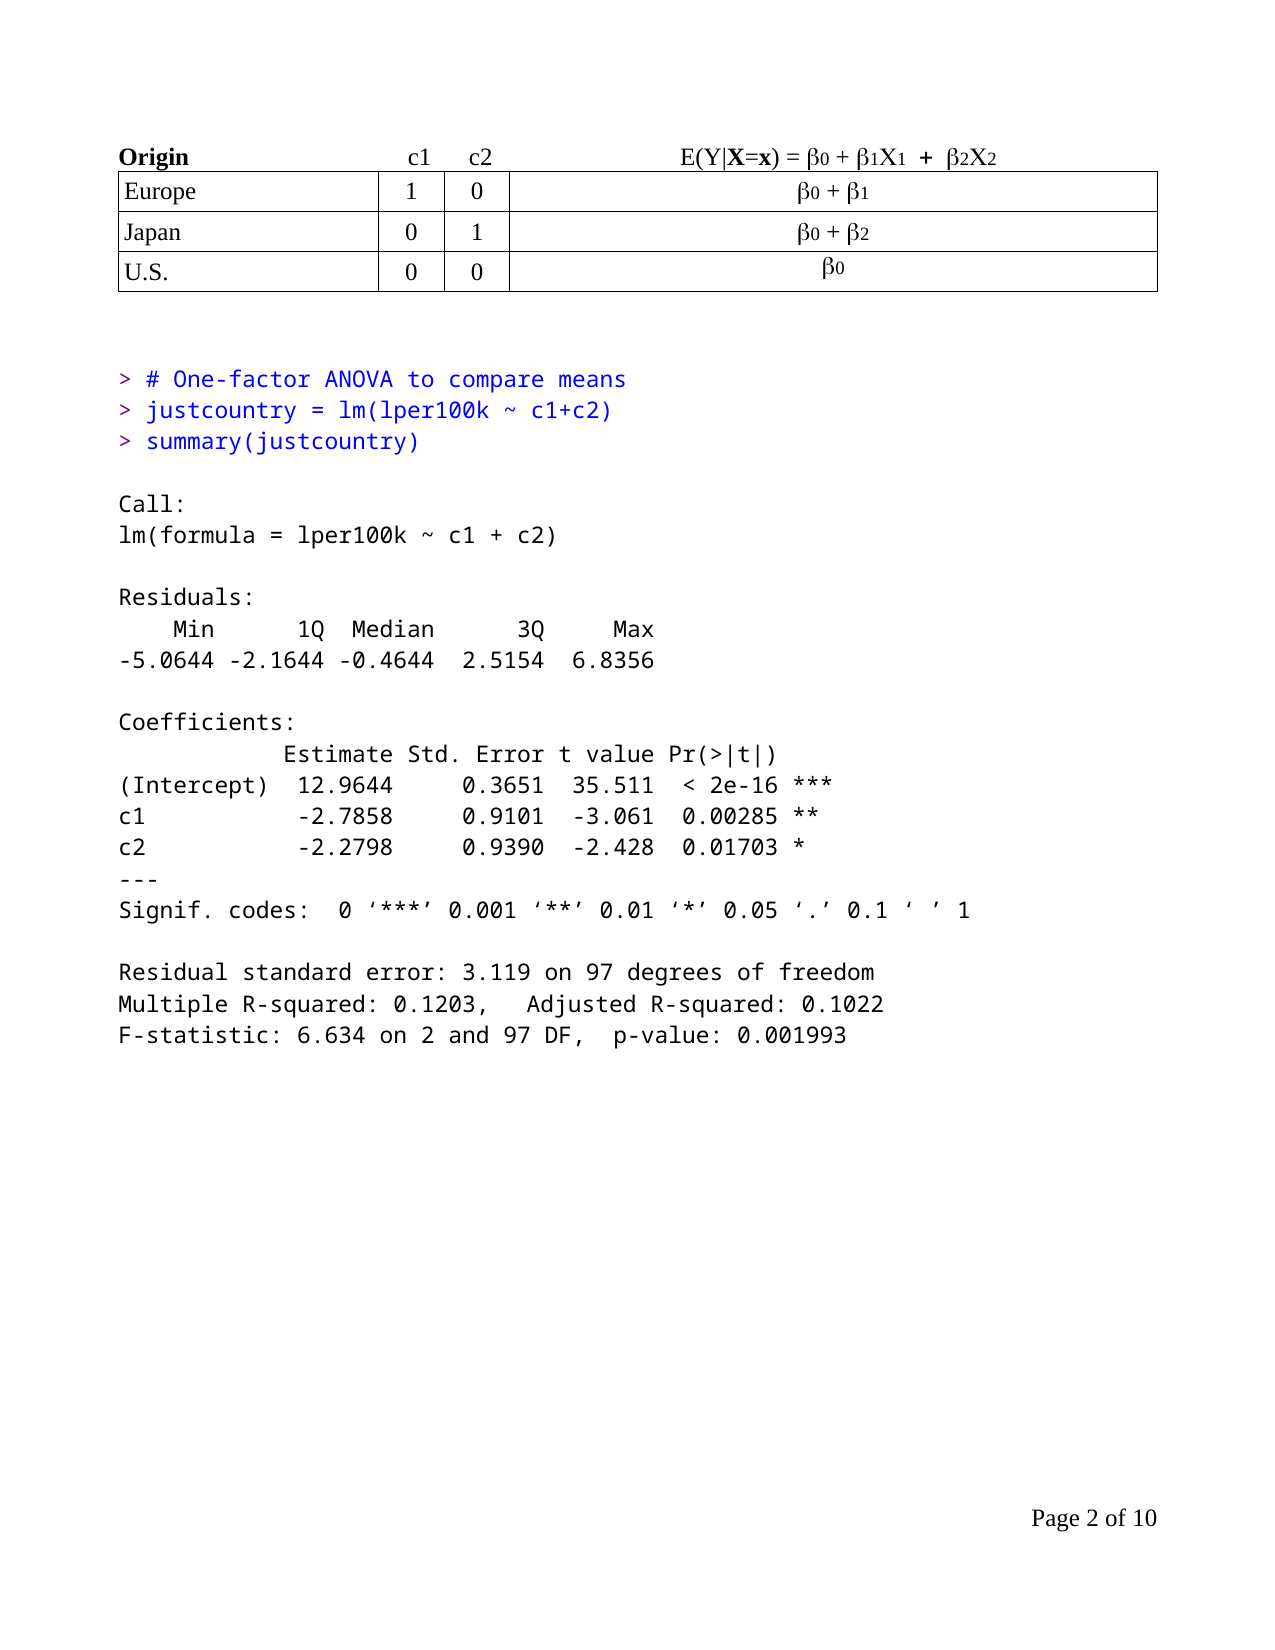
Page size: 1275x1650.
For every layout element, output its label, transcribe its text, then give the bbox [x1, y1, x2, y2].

text lm(formula = lper100k ~ c1 + c2) [118, 519, 1157, 550]
table_cell 0 [445, 252, 509, 291]
text Origin c1 c2 E(Y|X=x) = β0 + β1C1 + β2C2 [118, 142, 1157, 171]
table_cell 1 [445, 212, 509, 251]
text c2 -2.2798 0.9390 -2.428 0.01703 * [118, 831, 1157, 862]
text > # One-factor ANOVA to compare means [118, 362, 1160, 394]
text Residual standard error: 3.119 on 97 degrees of freedom [118, 956, 1157, 987]
table_header 0 [445, 172, 509, 211]
text Signif. codes: 0 ‘***’ 0.001 ‘**’ 0.01 ‘*’ 0.05 ‘.’ 0.1 ‘ ’ 1 [118, 894, 1157, 925]
table_cell β0 [510, 252, 1157, 291]
text Call: [118, 487, 1157, 519]
text Multiple R-squared: 0.1203, Adjusted R-squared: 0.1022 [118, 987, 1157, 1019]
text F-statistic: 6.634 on 2 and 97 DF, p-value: 0.001993 [118, 1019, 1157, 1050]
table_cell Japan [119, 212, 378, 251]
table_header β0 + β1 [510, 172, 1157, 211]
table_header 1 [379, 172, 444, 211]
table_cell 0 [379, 212, 444, 251]
table_cell β0 + β2 [510, 212, 1157, 251]
text > justcountry = lm(lper100k ~ c1+c2) [118, 394, 1157, 425]
text (Intercept) 12.9644 0.3651 35.511 < 2e-16 *** [118, 769, 1157, 800]
table_cell 0 [379, 252, 444, 291]
table_cell U.S. [119, 252, 378, 291]
text c1 -2.7858 0.9101 -3.061 0.00285 ** [118, 800, 1157, 831]
text Residuals: [118, 581, 1157, 612]
text --- [118, 862, 1157, 894]
text Min 1Q Median 3Q Max [118, 612, 1157, 644]
text Coefficients: [118, 706, 1157, 737]
text Estimate Std. Error t value Pr(>|t|) [118, 737, 1157, 769]
table_header Europe [119, 172, 378, 211]
text > summary(justcountry) [118, 425, 1157, 456]
text -5.0644 -2.1644 -0.4644 2.5154 6.8356 [118, 644, 1157, 675]
